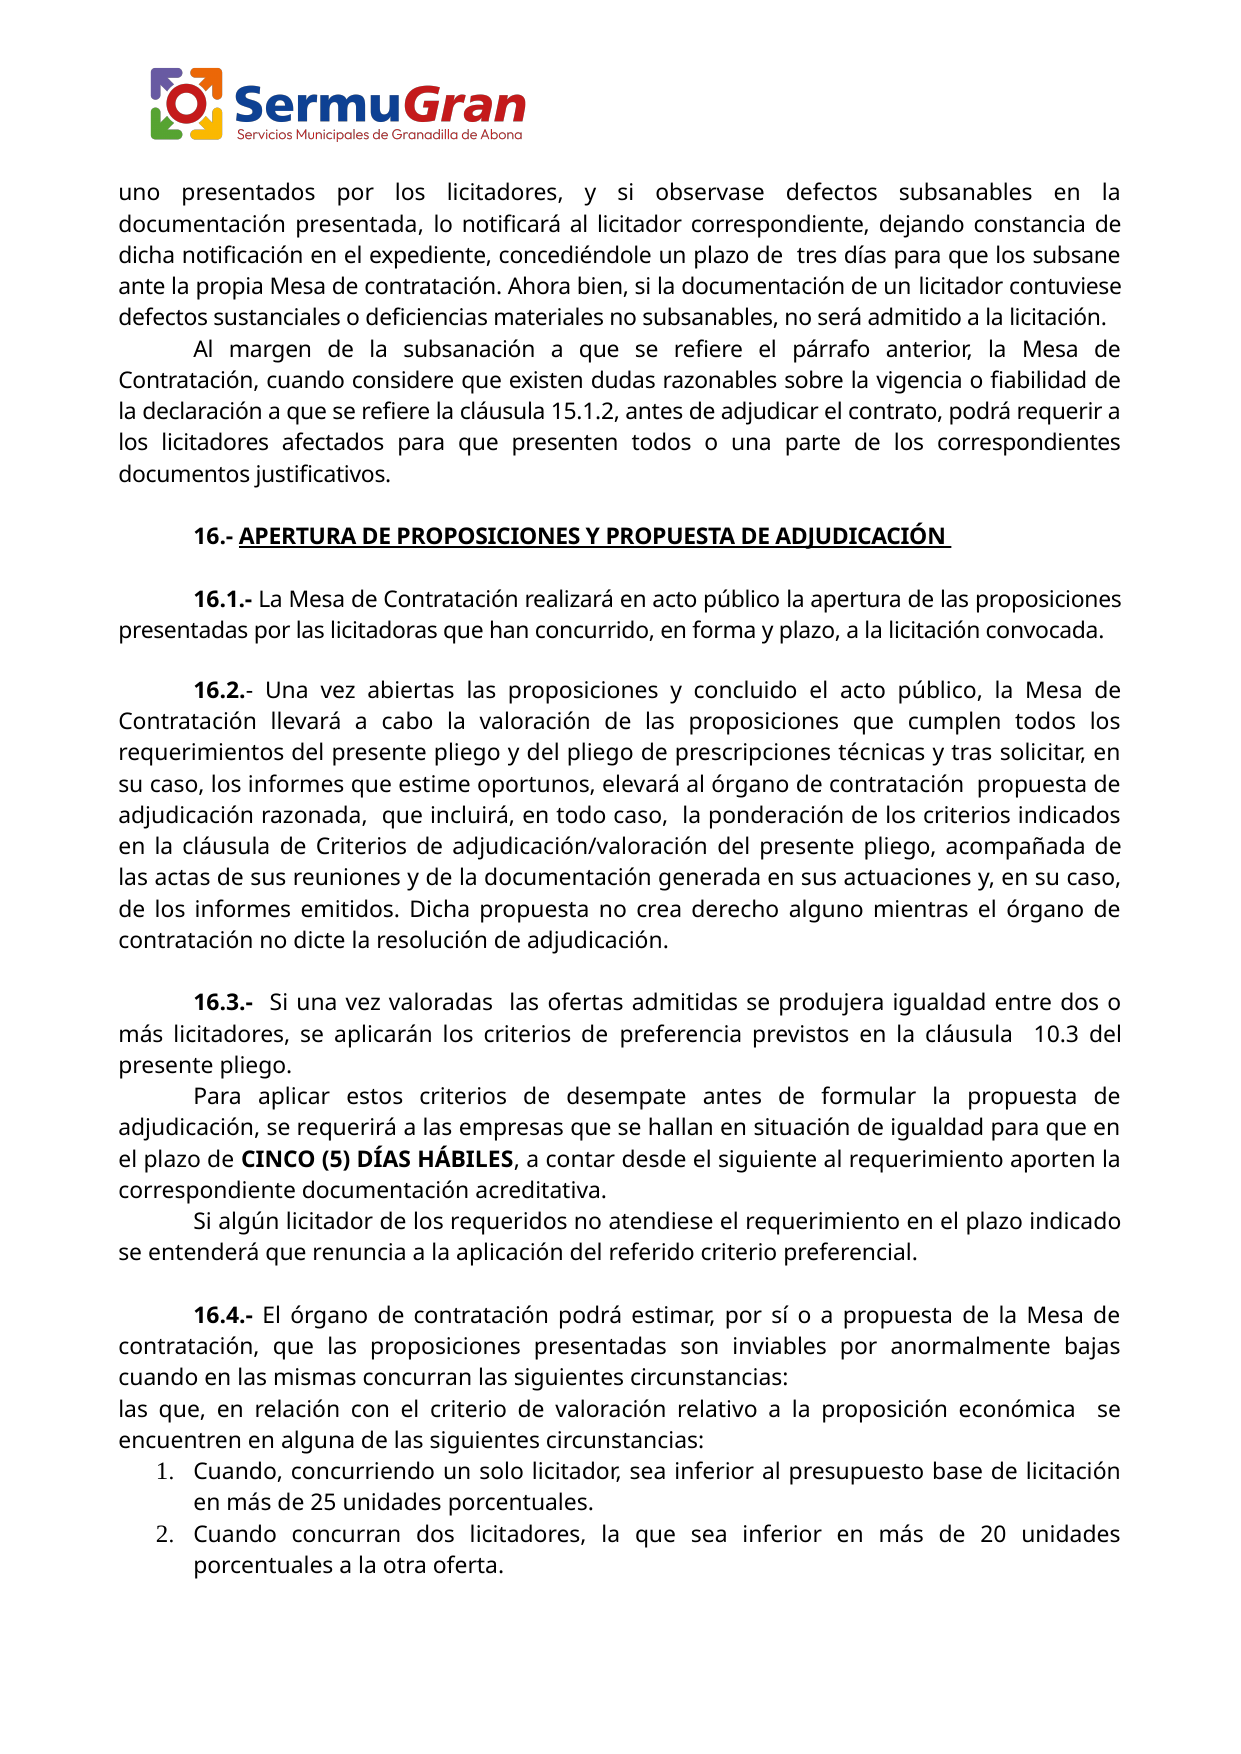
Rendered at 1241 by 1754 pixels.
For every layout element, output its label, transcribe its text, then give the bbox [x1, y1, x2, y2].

list Cuando concurran dos licitadores, la que sea inferior en más de 20 unidades porcentuales a la otra oferta. [156, 1518, 1122, 1580]
text uno presentados por los licitadores, y si observase defectos subsanables en la documentación presentada, lo notificará al licitador correspondiente, dejando constancia de dicha notificación en el expediente, concediéndole un plazo de tres días para que los subsane ante la propia Mesa de contratación. Ahora bien, si la documentación de un licitador contuviese defectos sustanciales o deficiencias materiales no subsanables, no será admitido a la licitación. [118, 176, 1122, 333]
text Al margen de la subsanación a que se refiere el párrafo anterior, la Mesa de Contratación, cuando considere que existen dudas razonables sobre la vigencia o fiabilidad de la declaración a que se refiere la cláusula 15.1.2, antes de adjudicar el contrato, podrá requerir a los licitadores afectados para que presenten todos o una parte de los correspondientes documentos justificativos. [118, 333, 1122, 489]
text 16.1.- La Mesa de Contratación realizará en acto público la apertura de las proposiciones presentadas por las licitadoras que han concurrido, en forma y plazo, a la licitación convocada. [118, 583, 1122, 645]
text Si algún licitador de los requeridos no atendiese el requerimiento en el plazo indicado se entenderá que renuncia a la aplicación del referido criterio preferencial. [118, 1205, 1122, 1268]
picture [133, 83, 543, 123]
text 16.- APERTURA DE PROPOSICIONES Y PROPUESTA DE ADJUDICACIÓN [118, 520, 1122, 551]
text Para aplicar estos criterios de desempate antes de formular la propuesta de adjudicación, se requerirá a las empresas que se hallan en situación de igualdad para que en el plazo de CINCO (5) DÍAS HÁBILES, a contar desde el siguiente al requerimiento aporten la correspondiente documentación acreditativa. [118, 1080, 1122, 1205]
text 16.4.- El órgano de contratación podrá estimar, por sí o a propuesta de la Mesa de contratación, que las proposiciones presentadas son inviables por anormalmente bajas cuando en las mismas concurran las siguientes circunstancias: [118, 1299, 1122, 1393]
list Cuando, concurriendo un solo licitador, sea inferior al presupuesto base de licitación en más de 25 unidades porcentuales. [156, 1455, 1122, 1518]
text las que, en relación con el criterio de valoración relativo a la proposición económica se encuentren en alguna de las siguientes circunstancias: [118, 1393, 1122, 1455]
text 16.2.- Una vez abiertas las proposiciones y concluido el acto público, la Mesa de Contratación llevará a cabo la valoración de las proposiciones que cumplen todos los requerimientos del presente pliego y del pliego de prescripciones técnicas y tras solicitar, en su caso, los informes que estime oportunos, elevará al órgano de contratación propuesta de adjudicación razonada, que incluirá, en todo caso, la ponderación de los criterios indicados en la cláusula de Criterios de adjudicación/valoración del presente pliego, acompañada de las actas de sus reuniones y de la documentación generada en sus actuaciones y, en su caso, de los informes emitidos. Dicha propuesta no crea derecho alguno mientras el órgano de contratación no dicte la resolución de adjudicación. [118, 674, 1122, 955]
text 16.3.- Si una vez valoradas las ofertas admitidas se produjera igualdad entre dos o más licitadores, se aplicarán los criterios de preferencia previstos en la cláusula 10.3 del presente pliego. [118, 986, 1122, 1080]
